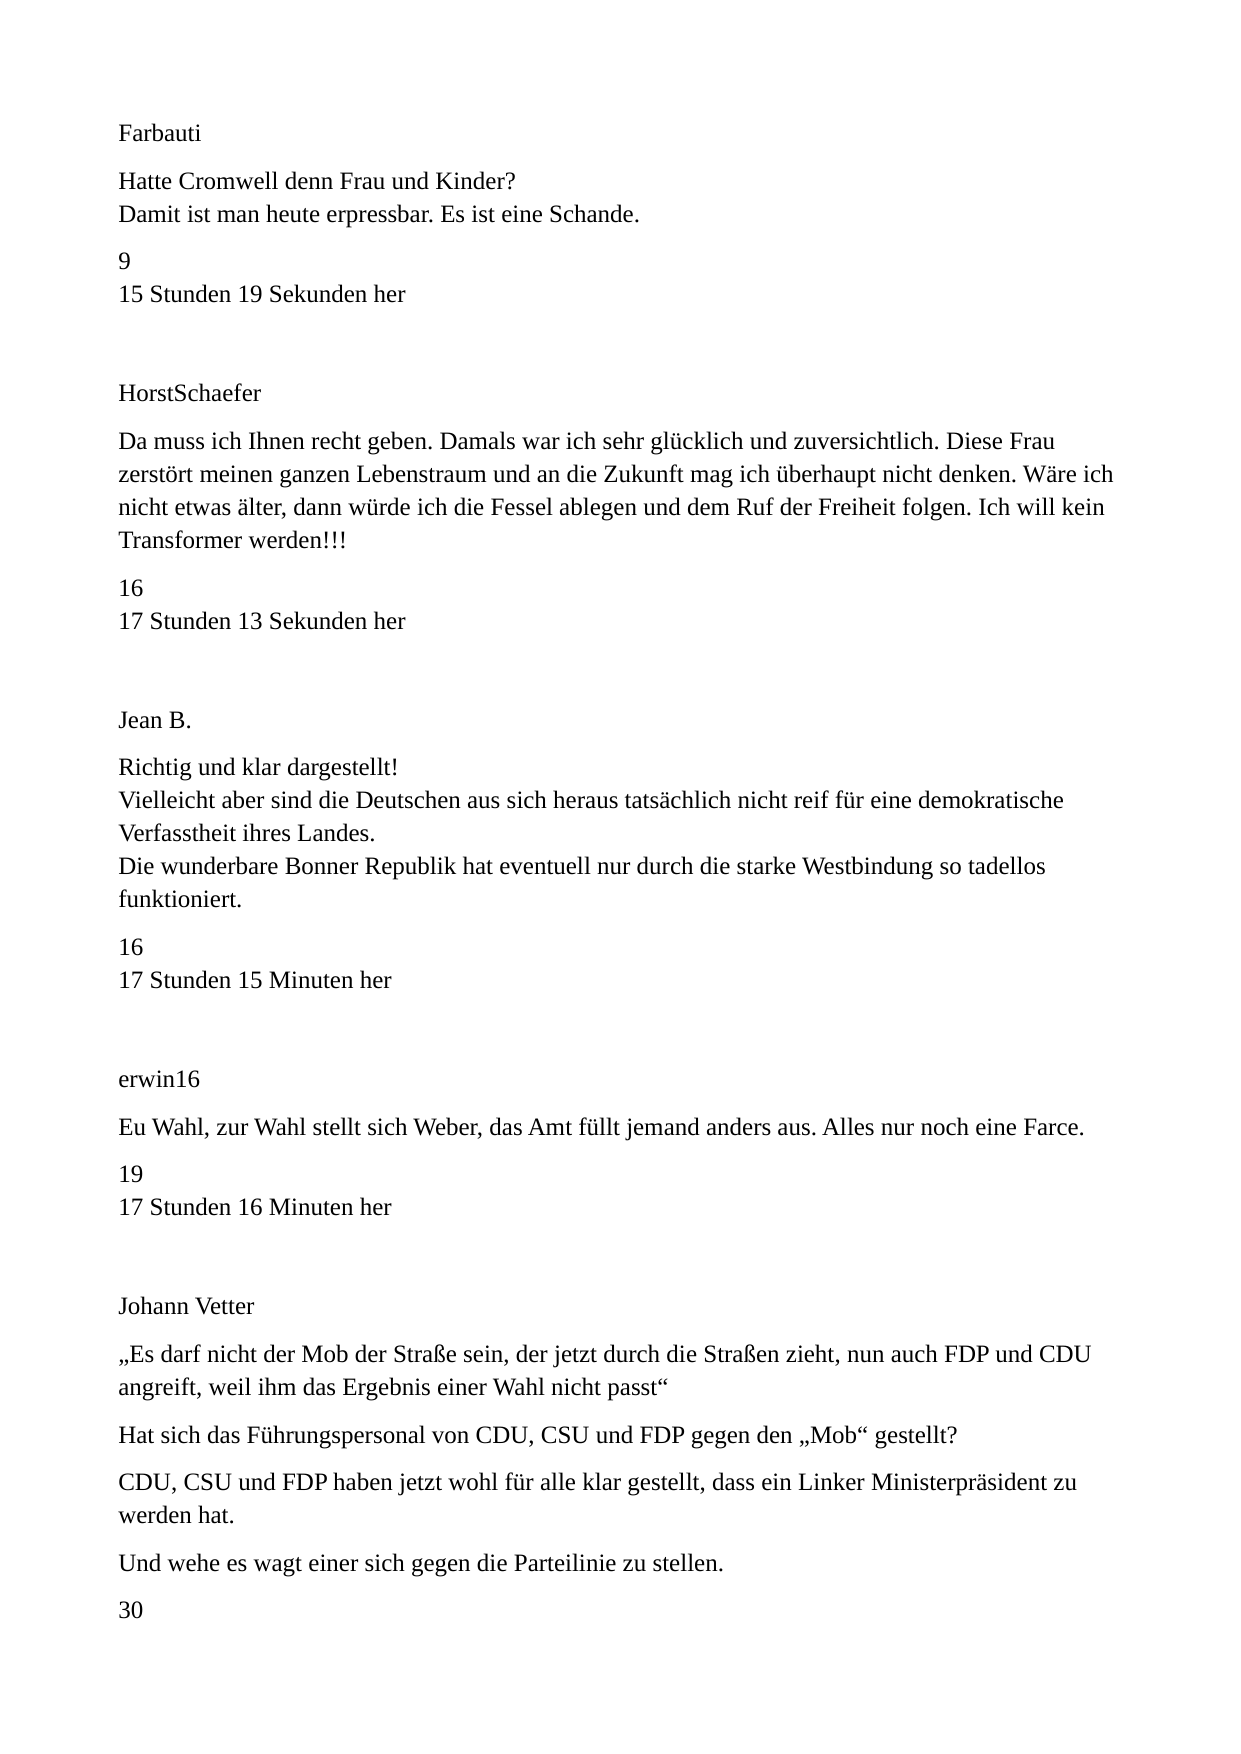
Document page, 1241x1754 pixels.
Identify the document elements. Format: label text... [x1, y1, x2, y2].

text 16 [118, 573, 1122, 601]
text Hat sich das Führungspersonal von CDU, CSU und FDP gegen den „Mob“ gestellt? [118, 1420, 1122, 1448]
text Hatte Cromwell denn Frau und Kinder? Damit ist man heute erpressbar. Es ist eine Schande. [118, 166, 1122, 227]
text erwin16 [118, 1064, 1122, 1093]
text 15 Stunden 19 Sekunden her [118, 279, 1122, 308]
text Farbauti [118, 118, 1122, 147]
text Eu Wahl, zur Wahl stellt sich Weber, das Amt füllt jemand anders aus. Alles nur noch eine Farce. [118, 1112, 1122, 1141]
text CDU, CSU und FDP haben jetzt wohl für alle klar gestellt, dass ein Linker Ministerpräsident zu werden hat. [118, 1467, 1122, 1529]
text 17 Stunden 15 Minuten her [118, 965, 1122, 994]
text Da muss ich Ihnen recht geben. Damals war ich sehr glücklich und zuversichtlich. Diese Frau zerstört meinen ganzen Lebenstraum und an die Zukunft mag ich überhaupt nicht denken. Wäre ich nicht etwas älter, dann würde ich die Fessel ablegen und dem Ruf der Freiheit folgen. Ich will kein Transformer werden!!! [118, 426, 1122, 554]
text „Es darf nicht der Mob der Straße sein, der jetzt durch die Straßen zieht, nun auch FDP und CDU angreift, weil ihm das Ergebnis einer Wahl nicht passt“ [118, 1339, 1122, 1401]
text HorstSchaefer [118, 378, 1122, 407]
text Jean B. [118, 705, 1122, 733]
text 17 Stunden 16 Minuten her [118, 1192, 1122, 1221]
text 9 [118, 246, 1122, 275]
text Und wehe es wagt einer sich gegen die Parteilinie zu stellen. [118, 1548, 1122, 1577]
text 17 Stunden 13 Sekunden her [118, 606, 1122, 634]
text 19 [118, 1159, 1122, 1188]
text 30 [118, 1596, 1122, 1624]
text Johann Vetter [118, 1291, 1122, 1320]
text 16 [118, 932, 1122, 961]
text Richtig und klar dargestellt! Vielleicht aber sind die Deutschen aus sich heraus tatsächlich nicht reif für eine demokratische Verfasstheit ihres Landes. Die wunderbare Bonner Republik hat eventuell nur durch die starke Westbindung so tadellos funktioniert. [118, 752, 1122, 913]
